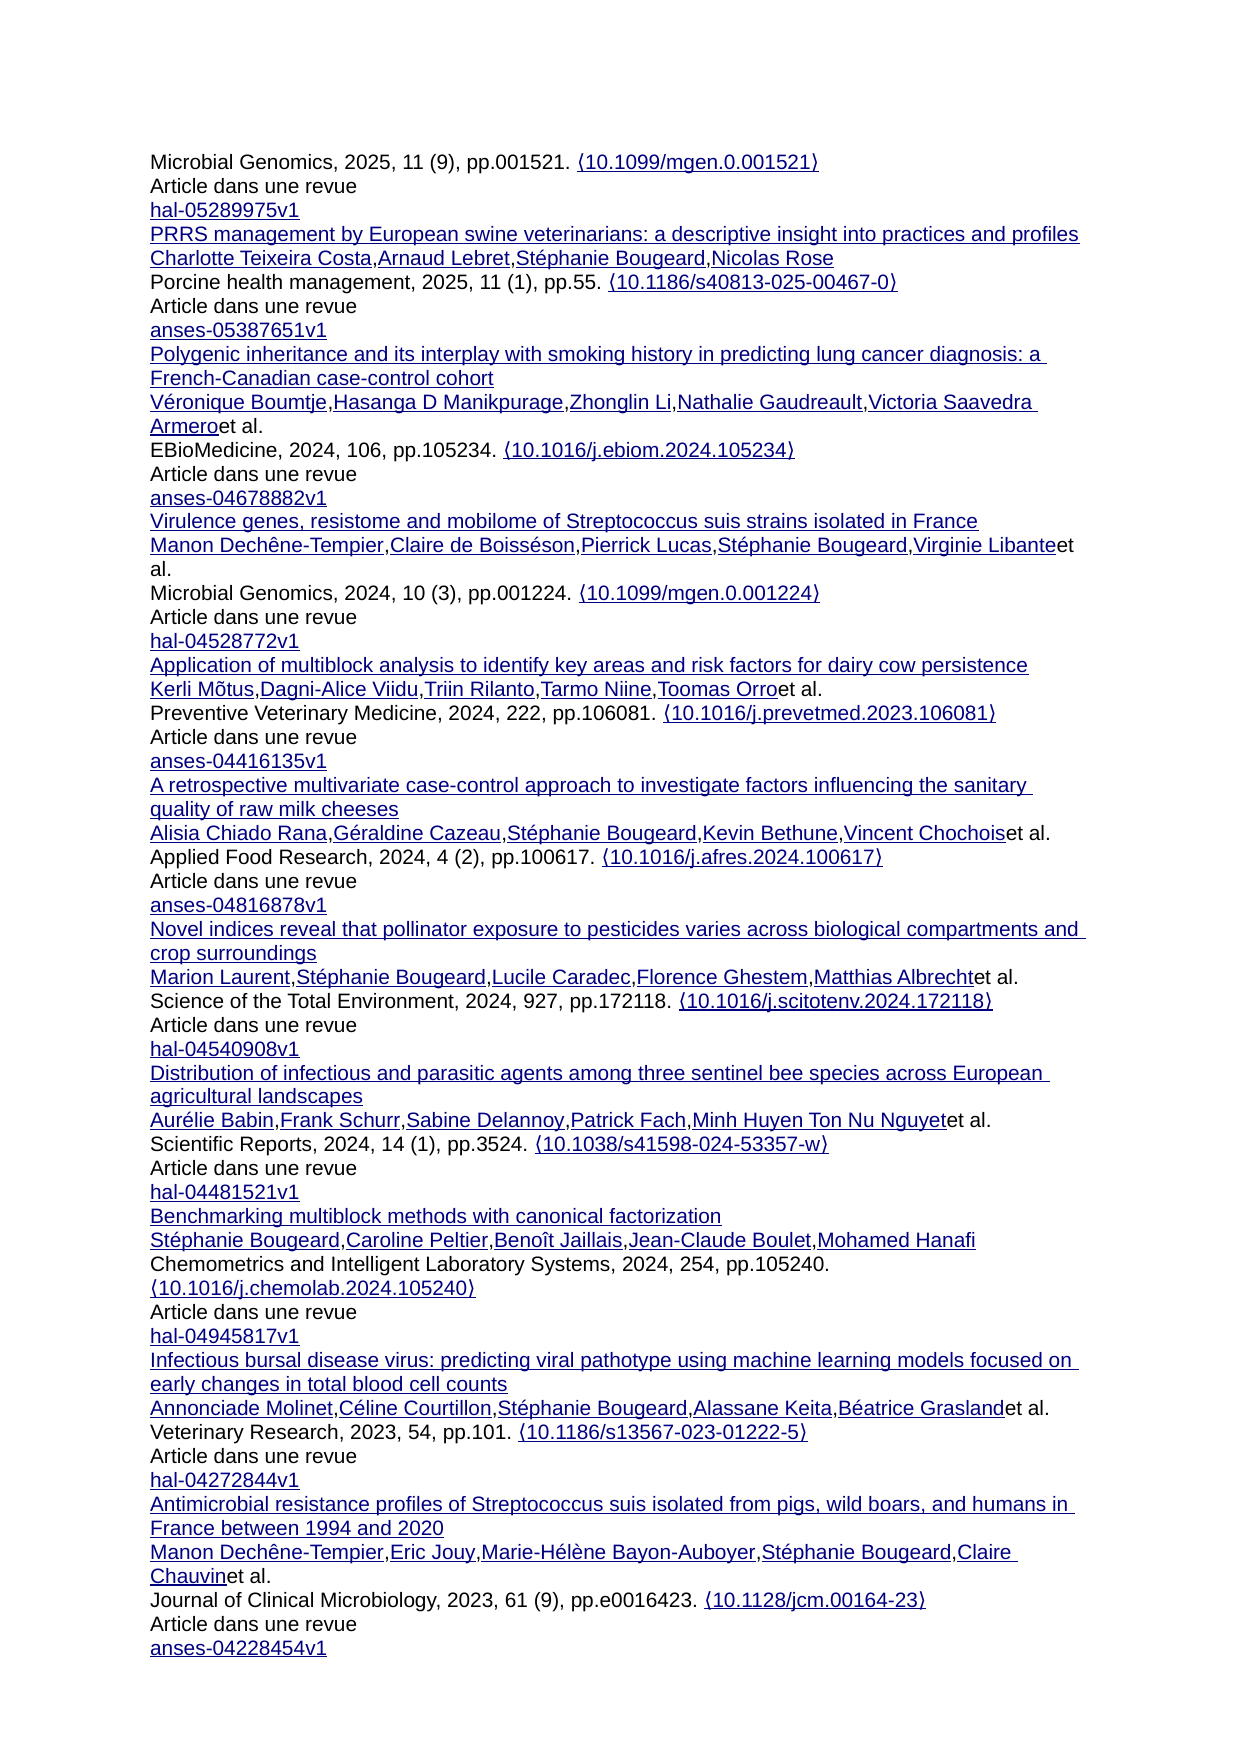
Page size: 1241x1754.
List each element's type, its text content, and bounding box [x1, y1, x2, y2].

table_cell Virulence genes, resistome and mobilome of Streptococcus suis strains isolated in France Manon Dechêne-Tempier,Claire de Boisséson,Pierrick Lucas,Stéphanie Bougeard,Virginie Libanteet al. Microbial Genomics, 2024, 10 (3), pp.001224. ⟨10.1099/mgen.0.001224⟩ Article dans une revue hal-04528772v1 [150, 509, 1090, 653]
table_cell Polygenic inheritance and its interplay with smoking history in predicting lung cancer diagnosis: a French-Canadian case-control cohort Véronique Boumtje,Hasanga D Manikpurage,Zhonglin Li,Nathalie Gaudreault,Victoria Saavedra Armeroet al. EBioMedicine, 2024, 106, pp.105234. ⟨10.1016/j.ebiom.2024.105234⟩ Article dans une revue anses-04678882v1 [150, 342, 1090, 509]
table_cell PRRS management by European swine veterinarians: a descriptive insight into practices and profiles Charlotte Teixeira Costa,Arnaud Lebret,Stéphanie Bougeard,Nicolas Rose Porcine health management, 2025, 11 (1), pp.55. ⟨10.1186/s40813-025-00467-0⟩ Article dans une revue anses-05387651v1 [150, 222, 1090, 342]
table_cell Benchmarking multiblock methods with canonical factorization Stéphanie Bougeard,Caroline Peltier,Benoît Jaillais,Jean-Claude Boulet,Mohamed Hanafi Chemometrics and Intelligent Laboratory Systems, 2024, 254, pp.105240. ⟨10.1016/j.chemolab.2024.105240⟩ Article dans une revue hal-04945817v1 [150, 1204, 1090, 1348]
table_cell A retrospective multivariate case-control approach to investigate factors influencing the sanitary quality of raw milk cheeses Alisia Chiado Rana,Géraldine Cazeau,Stéphanie Bougeard,Kevin Bethune,Vincent Chochoiset al. Applied Food Research, 2024, 4 (2), pp.100617. ⟨10.1016/j.afres.2024.100617⟩ Article dans une revue anses-04816878v1 [150, 773, 1090, 917]
table_cell Microbial Genomics, 2025, 11 (9), pp.001521. ⟨10.1099/mgen.0.001521⟩ Article dans une revue hal-05289975v1 [150, 150, 1090, 222]
table_cell Application of multiblock analysis to identify key areas and risk factors for dairy cow persistence Kerli Mõtus,Dagni-Alice Viidu,Triin Rilanto,Tarmo Niine,Toomas Orroet al. Preventive Veterinary Medicine, 2024, 222, pp.106081. ⟨10.1016/j.prevetmed.2023.106081⟩ Article dans une revue anses-04416135v1 [150, 653, 1090, 773]
table_cell Antimicrobial resistance profiles of Streptococcus suis isolated from pigs, wild boars, and humans in France between 1994 and 2020 Manon Dechêne-Tempier,Eric Jouy,Marie-Hélène Bayon-Auboyer,Stéphanie Bougeard,Claire Chauvinet al. Journal of Clinical Microbiology, 2023, 61 (9), pp.e0016423. ⟨10.1128/jcm.00164-23⟩ Article dans une revue anses-04228454v1 [150, 1492, 1090, 1659]
table_cell Distribution of infectious and parasitic agents among three sentinel bee species across European agricultural landscapes Aurélie Babin,Frank Schurr,Sabine Delannoy,Patrick Fach,Minh Huyen Ton Nu Nguyetet al. Scientific Reports, 2024, 14 (1), pp.3524. ⟨10.1038/s41598-024-53357-w⟩ Article dans une revue hal-04481521v1 [150, 1060, 1090, 1204]
table_cell Novel indices reveal that pollinator exposure to pesticides varies across biological compartments and crop surroundings Marion Laurent,Stéphanie Bougeard,Lucile Caradec,Florence Ghestem,Matthias Albrechtet al. Science of the Total Environment, 2024, 927, pp.172118. ⟨10.1016/j.scitotenv.2024.172118⟩ Article dans une revue hal-04540908v1 [150, 917, 1090, 1060]
table_cell Infectious bursal disease virus: predicting viral pathotype using machine learning models focused on early changes in total blood cell counts Annonciade Molinet,Céline Courtillon,Stéphanie Bougeard,Alassane Keita,Béatrice Graslandet al. Veterinary Research, 2023, 54, pp.101. ⟨10.1186/s13567-023-01222-5⟩ Article dans une revue hal-04272844v1 [150, 1348, 1090, 1492]
